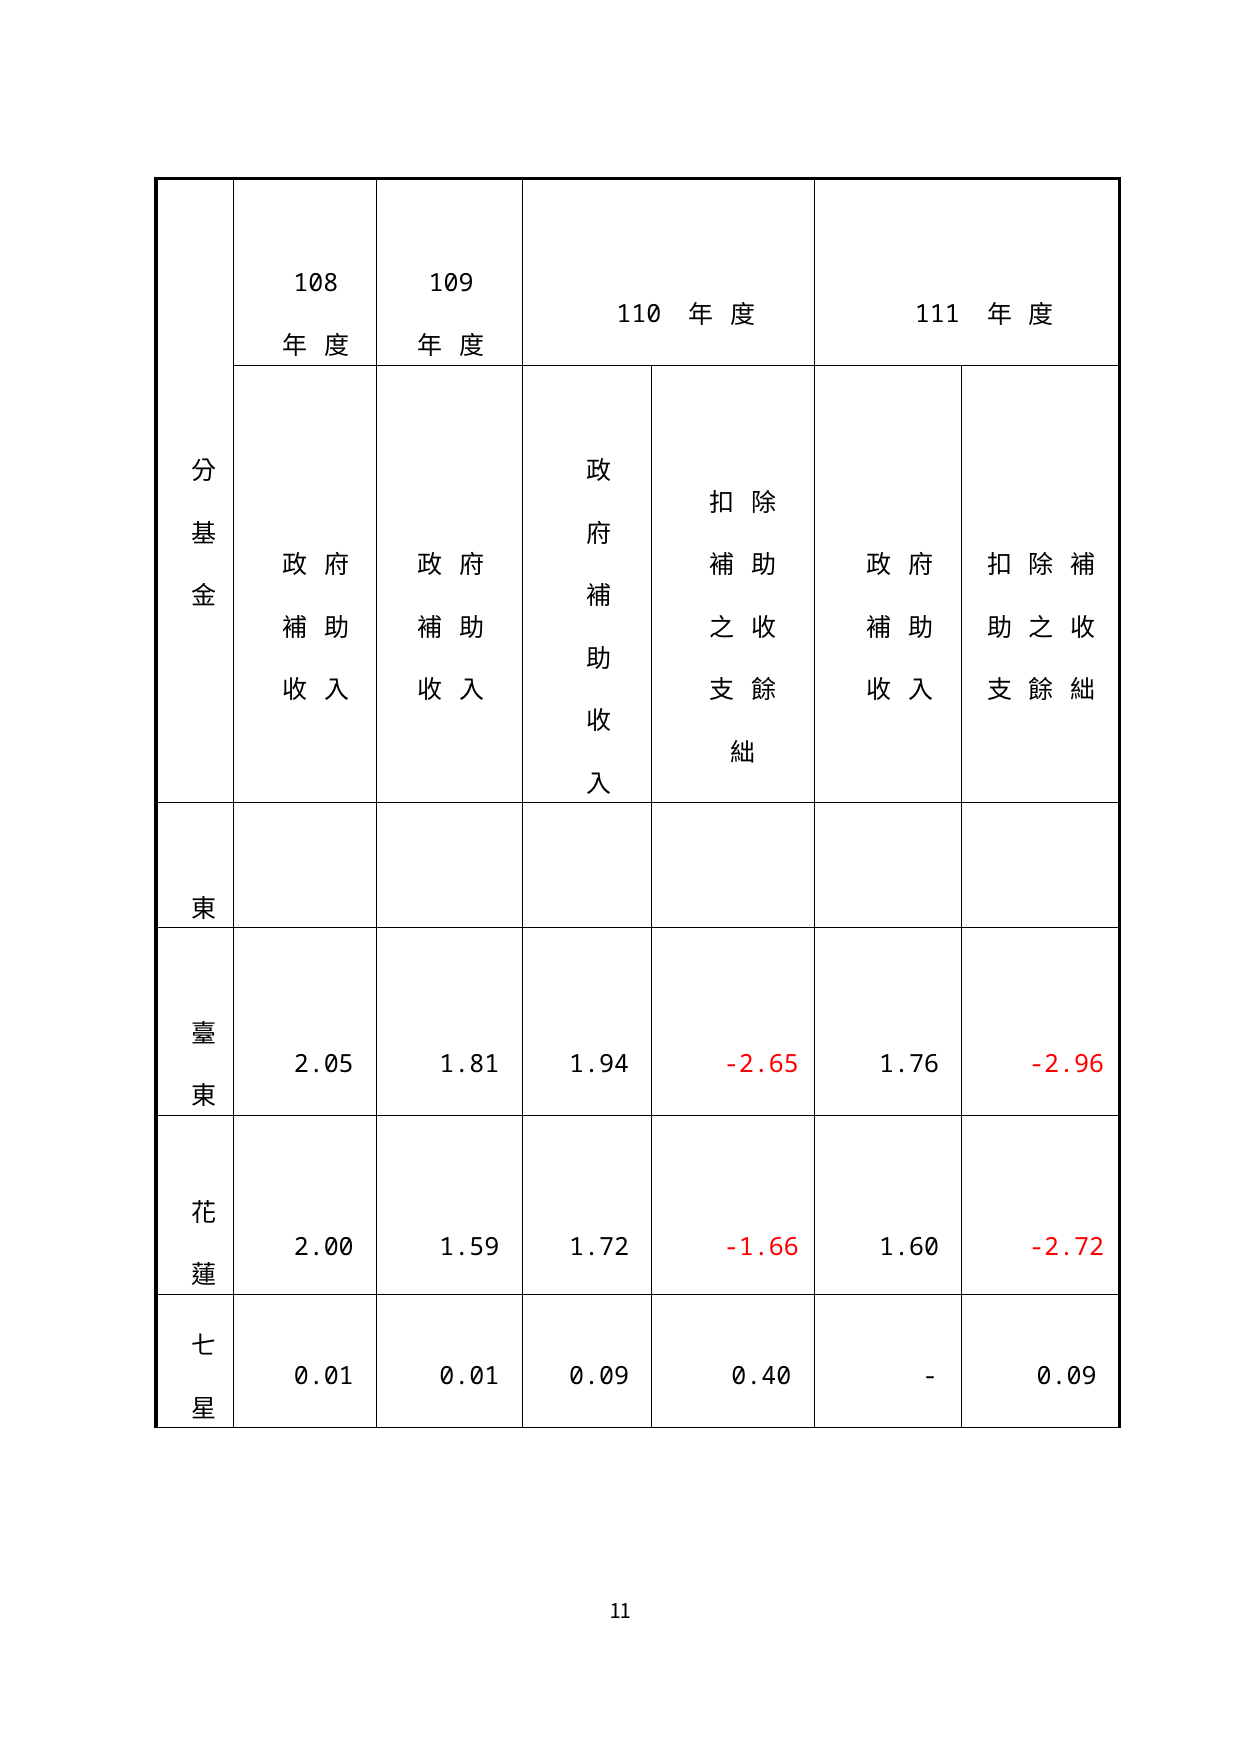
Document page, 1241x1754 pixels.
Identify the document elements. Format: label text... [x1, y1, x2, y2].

table_cell 東 [158, 803, 233, 927]
table_cell 2.05 [234, 928, 376, 1115]
table_cell [815, 803, 961, 927]
table_cell 0.01 [377, 1295, 522, 1427]
table_cell 1.60 [815, 1116, 961, 1293]
table_cell 0.01 [234, 1295, 376, 1427]
table_cell 1.76 [815, 928, 961, 1115]
table_cell 1.94 [523, 928, 651, 1115]
table_cell 扣除補助之收支餘絀 [652, 366, 814, 802]
table_cell -2.72 [962, 1116, 1118, 1293]
table_cell 0.40 [652, 1295, 814, 1427]
table_cell -1.66 [652, 1116, 814, 1293]
table_cell 政府補助收入 [234, 366, 376, 802]
table_cell [234, 803, 376, 927]
table_header 108年度 [234, 180, 376, 365]
table_cell 1.81 [377, 928, 522, 1115]
table_header 109年度 [377, 180, 522, 365]
table_header 分基金 [158, 180, 233, 802]
table_cell 政府補助收入 [377, 366, 522, 802]
table_cell 臺東 [158, 928, 233, 1115]
table_cell [962, 803, 1118, 927]
table_cell 0.09 [523, 1295, 651, 1427]
table_cell 花蓮 [158, 1116, 233, 1293]
table_cell - [815, 1295, 961, 1427]
table_cell -2.65 [652, 928, 814, 1115]
table_header 111年度 [815, 180, 1118, 365]
table_cell 扣除補助之收支餘絀 [962, 366, 1118, 802]
table_cell 0.09 [962, 1295, 1118, 1427]
table_cell 1.59 [377, 1116, 522, 1293]
table_cell 2.00 [234, 1116, 376, 1293]
table_cell 政府補助收入 [523, 366, 651, 802]
table_cell [523, 803, 651, 927]
table_header 110年度 [523, 180, 814, 365]
table_cell 政府補助收入 [815, 366, 961, 802]
table_cell 1.72 [523, 1116, 651, 1293]
table_cell [377, 803, 522, 927]
table_cell -2.96 [962, 928, 1118, 1115]
table_cell [652, 803, 814, 927]
table_cell 七星 [158, 1295, 233, 1427]
